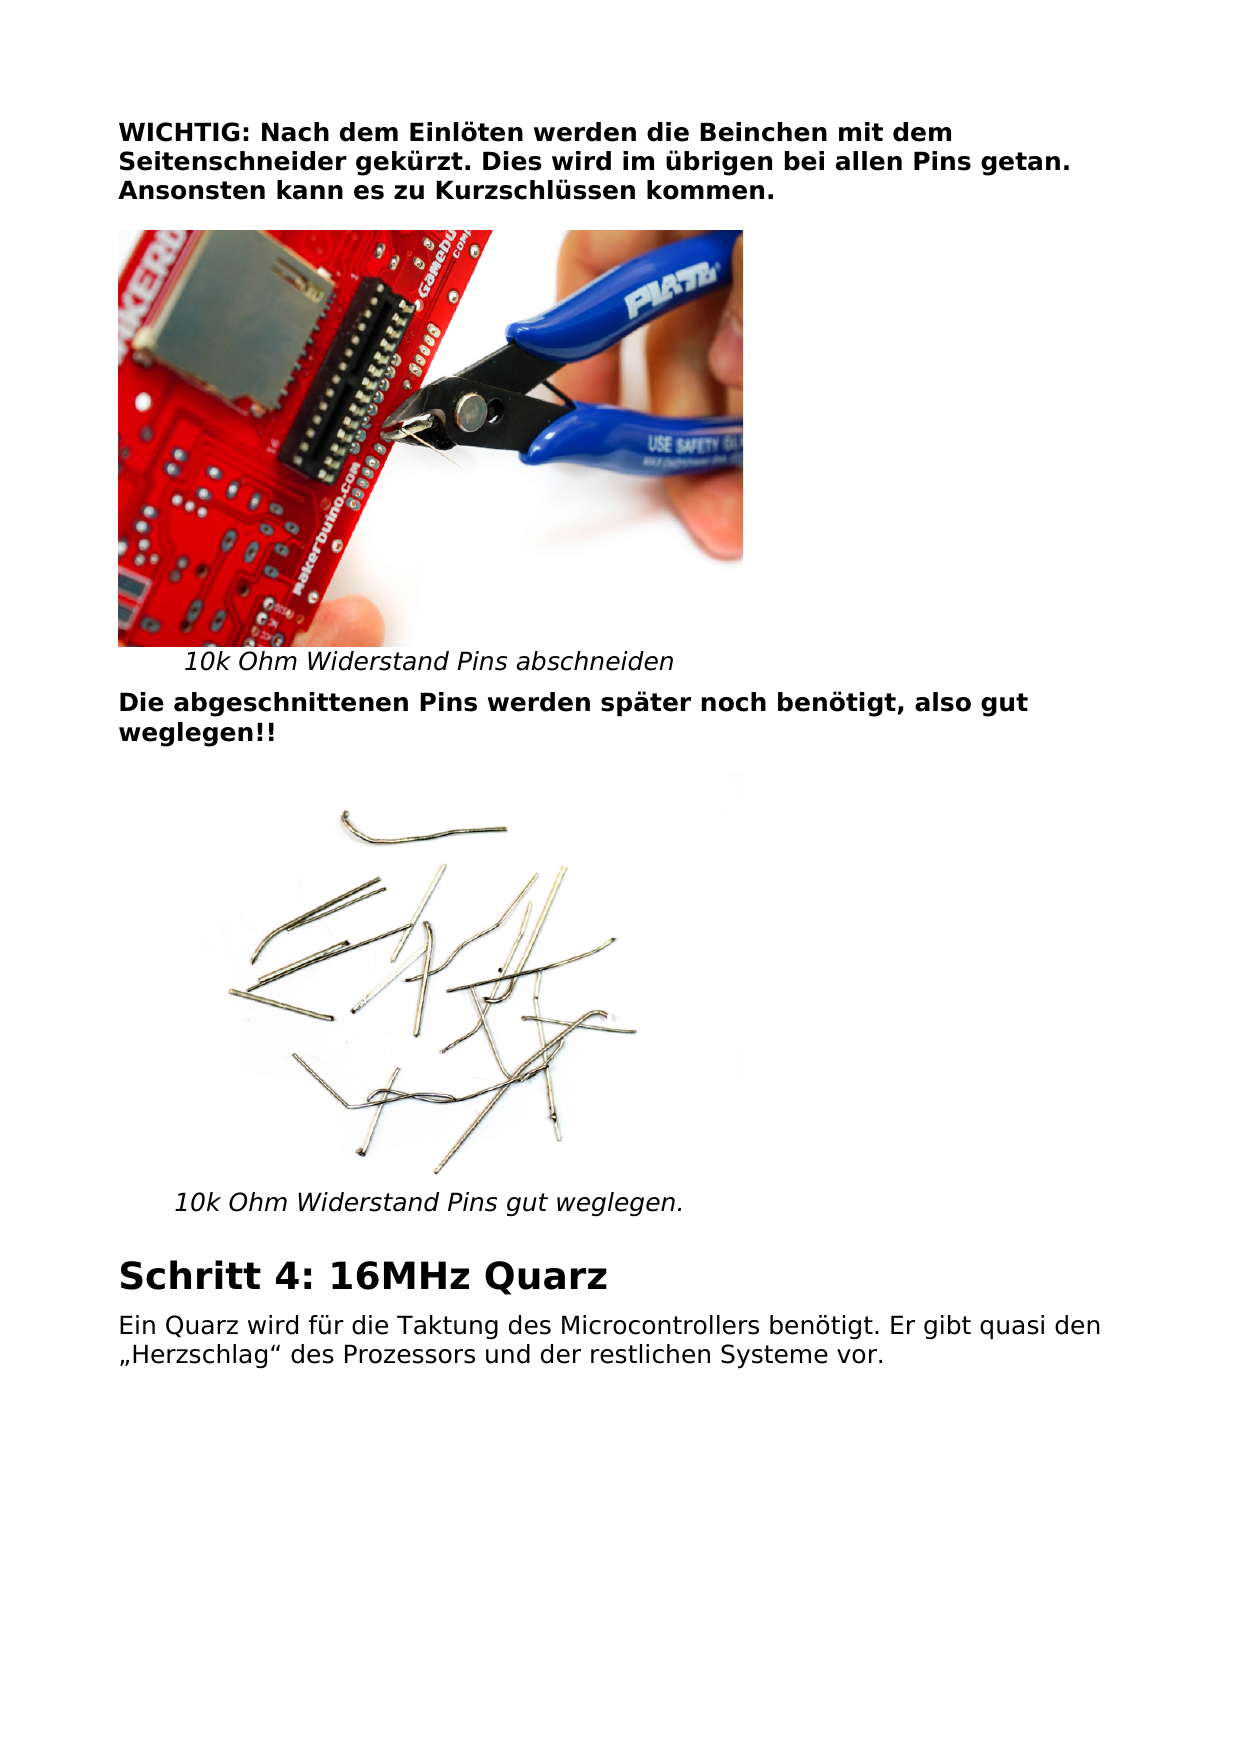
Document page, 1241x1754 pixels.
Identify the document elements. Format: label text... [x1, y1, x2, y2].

text 10k Ohm Widerstand Pins abschneiden [118, 647, 743, 676]
picture [118, 230, 744, 647]
text Die abgeschnittenen Pins werden später noch benötigt, also gut weglegen!! [118, 689, 1122, 747]
subtitle Schritt 4: 16MHz Quarz [118, 1255, 1122, 1299]
text 10k Ohm Widerstand Pins gut weglegen. [118, 1189, 743, 1217]
text WICHTIG: Nach dem Einlöten werden die Beinchen mit dem Seitenschneider gekürzt. Dies wird im übrigen bei allen Pins getan. Ansonsten kann es zu Kurzschlüssen kommen. [118, 118, 1122, 206]
text Ein Quarz wird für die Taktung des Microcontrollers benötigt. Er gibt quasi den „Herzschlag“ des Prozessors und der restlichen Systeme vor. [118, 1311, 1122, 1369]
picture [118, 772, 744, 1189]
